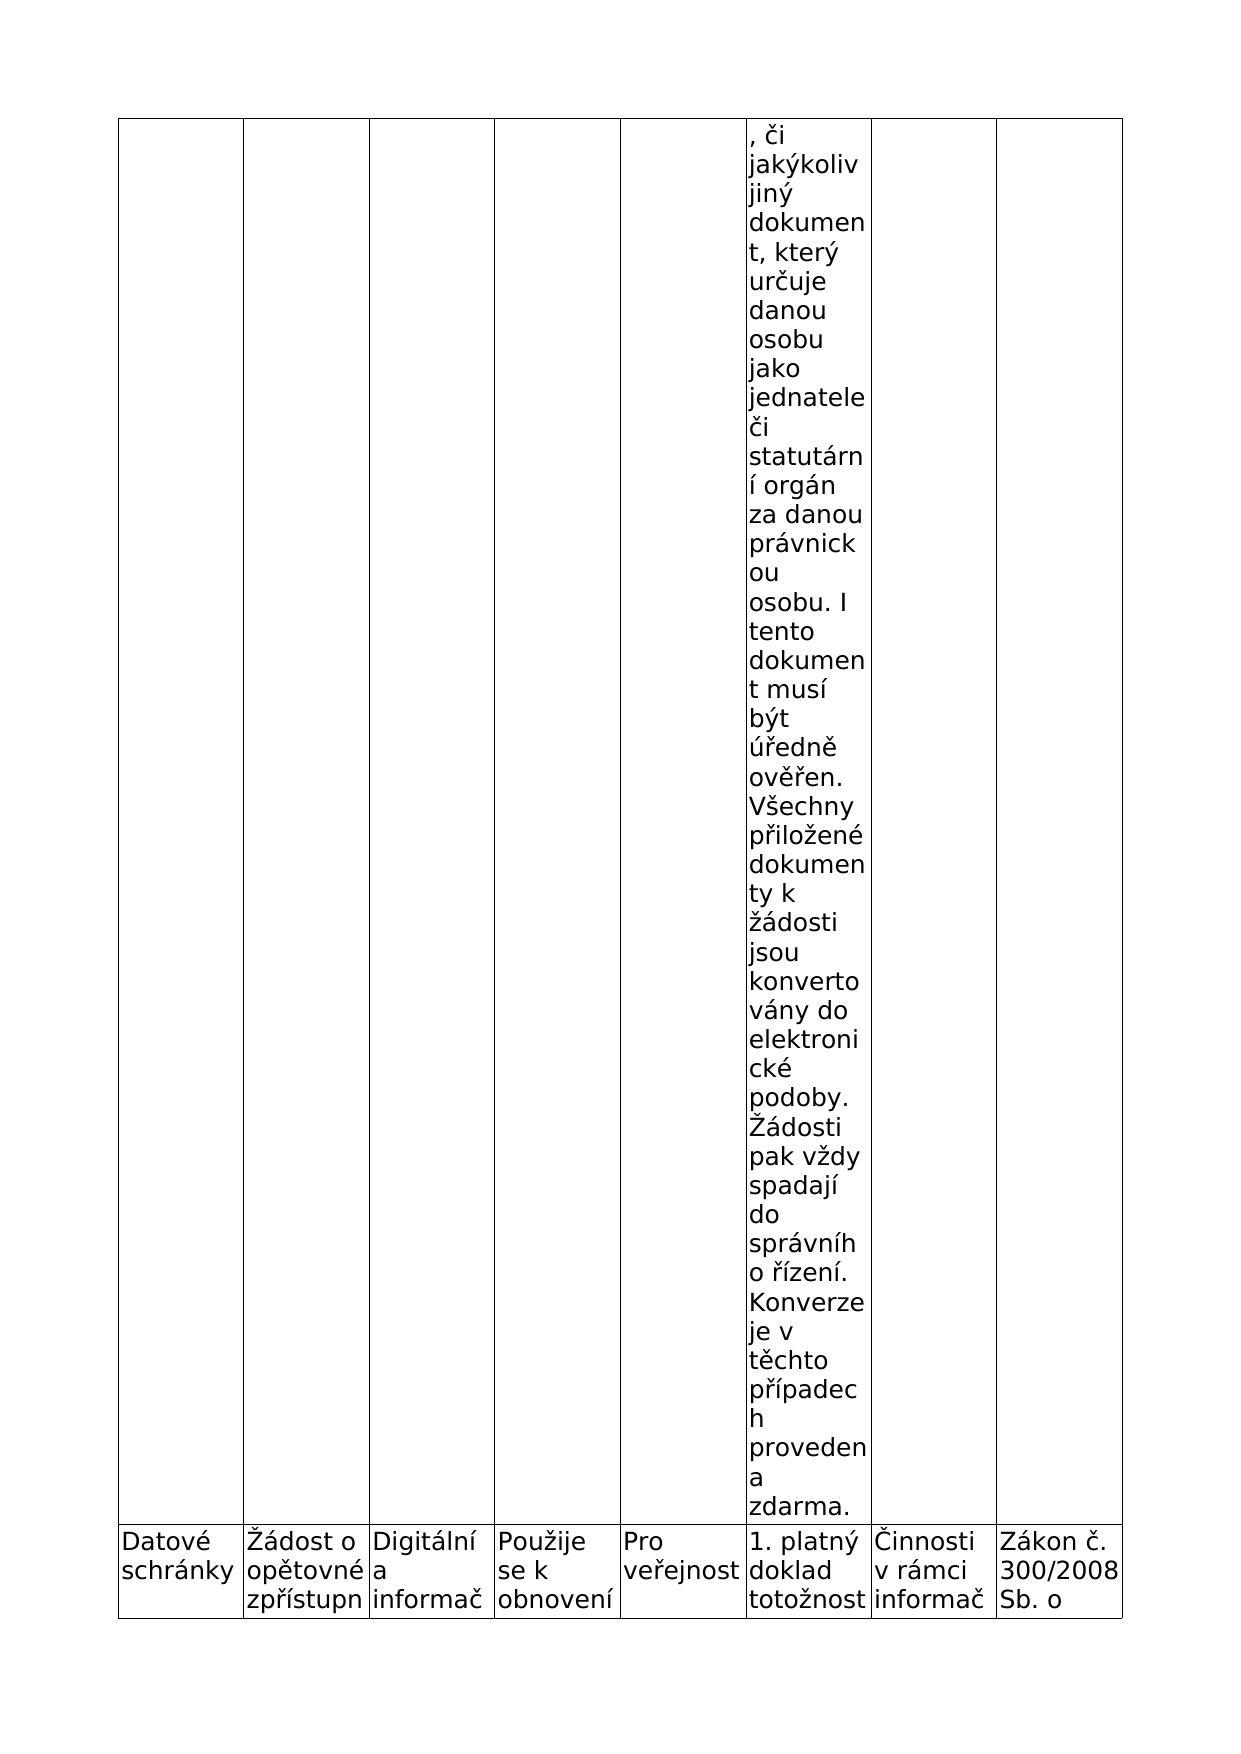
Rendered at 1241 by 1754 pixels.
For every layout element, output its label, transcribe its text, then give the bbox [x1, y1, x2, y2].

table_cell , či jakýkoliv jiný dokument, který určuje danou osobu jako jednatele či statutární orgán za danou právnickou osobu. I tento dokument musí být úředně ověřen. Všechny přiložené dokumenty k žádosti jsou konvertovány do elektronické podoby. Žádosti pak vždy spadají do správního řízení. Konverze je v těchto případech provedena zdarma. [747, 119, 871, 1524]
table_cell [872, 119, 996, 1524]
table_cell [495, 119, 620, 1524]
table_cell Činnosti v rámci informač [872, 1525, 996, 1617]
table_cell 1. platný doklad totožnost [747, 1525, 871, 1617]
table_cell Pro veřejnost [621, 1525, 746, 1617]
table_cell [370, 119, 494, 1524]
table_cell Digitální a informač [370, 1525, 494, 1617]
table_cell Žádost o opětovné zpřístupn [244, 1525, 369, 1617]
table_cell [997, 119, 1122, 1524]
table_cell [621, 119, 746, 1524]
table_cell [119, 119, 243, 1524]
table_cell Použije se k obnovení [495, 1525, 620, 1617]
table_cell Datové schránky [119, 1525, 243, 1617]
table_cell [244, 119, 369, 1524]
table_cell Zákon č. 300/2008 Sb. o [997, 1525, 1122, 1617]
